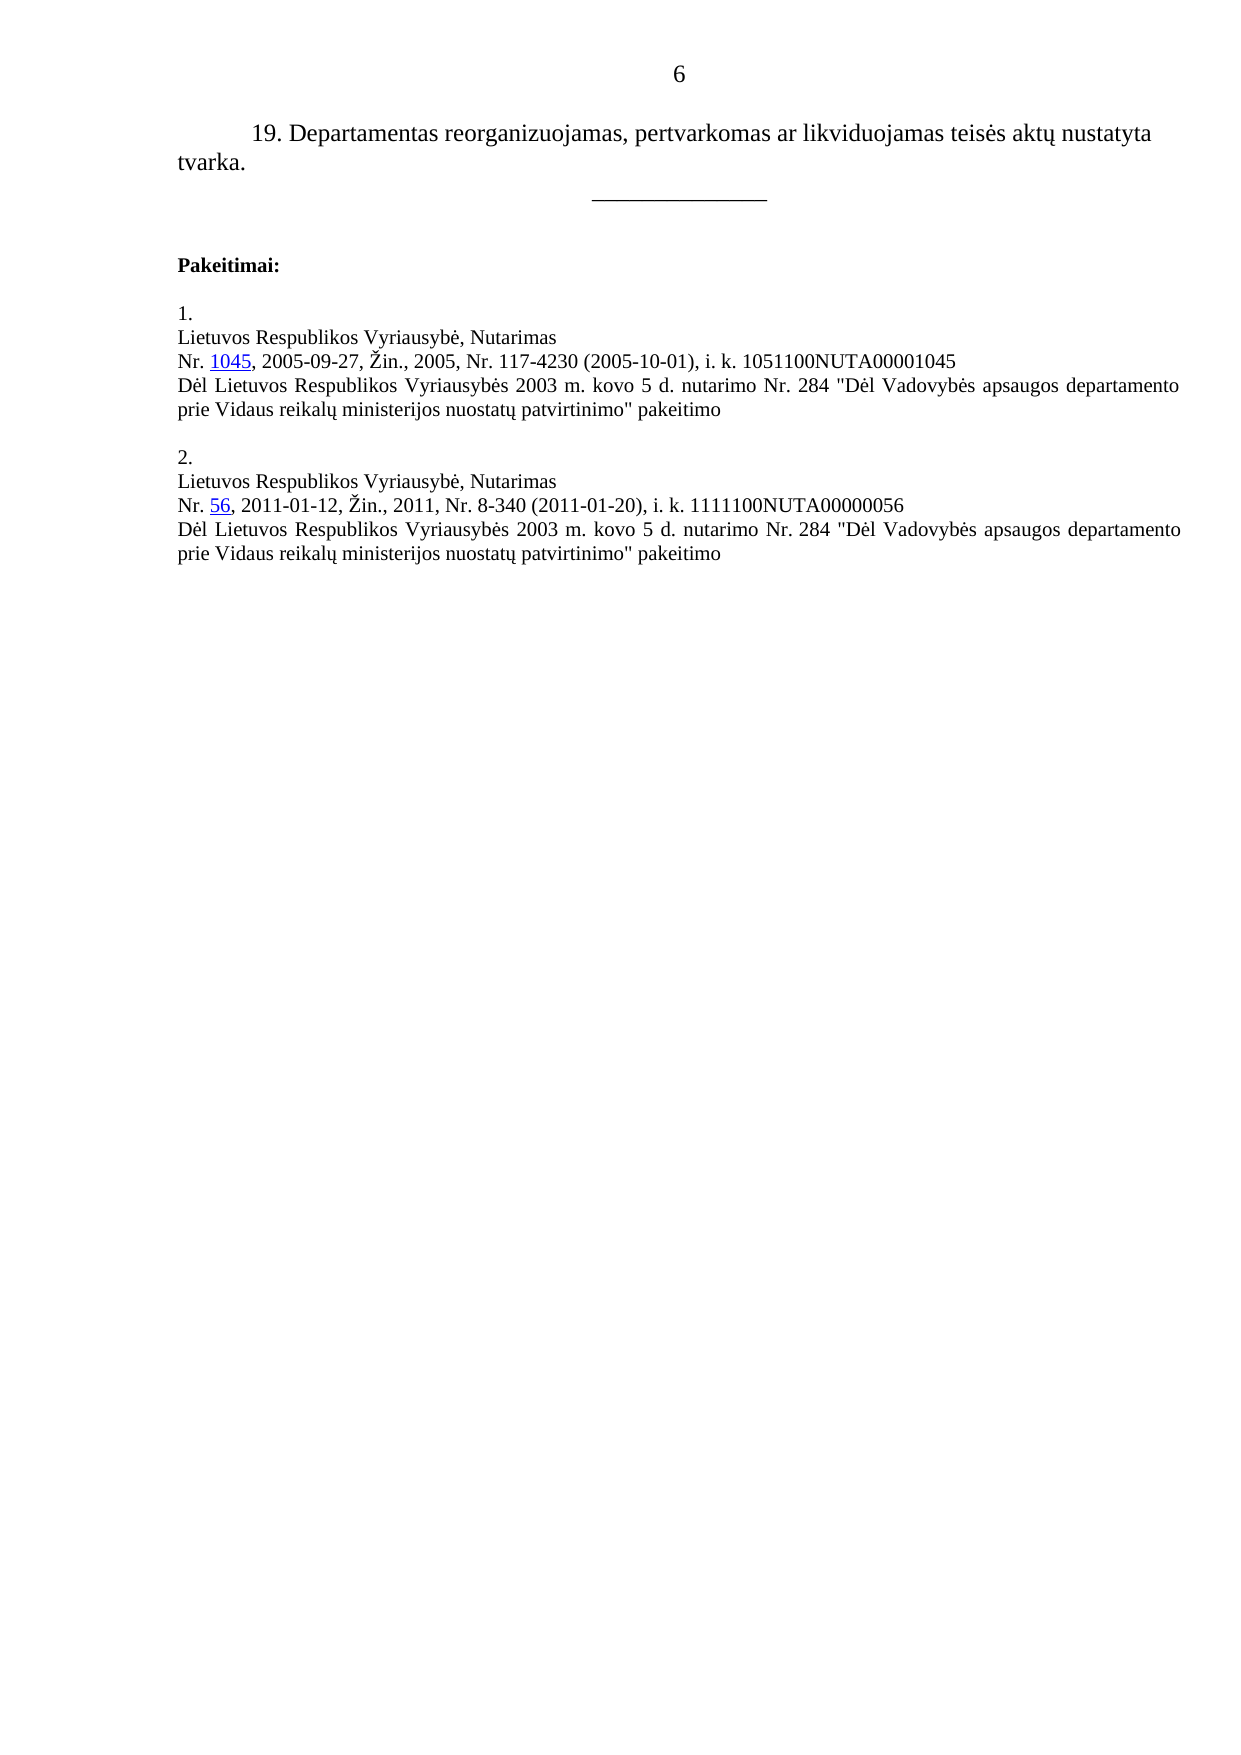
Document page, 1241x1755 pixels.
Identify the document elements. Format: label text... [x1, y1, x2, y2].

text Lietuvos Respublikos Vyriausybė, Nutarimas [177, 325, 1181, 349]
text Nr. 56, 2011-01-12, Žin., 2011, Nr. 8-340 (2011-01-20), i. k. 1111100NUTA00000056 [177, 493, 1181, 517]
text 2. [177, 445, 1181, 469]
text 19. Departamentas reorganizuojamas, pertvarkomas ar likviduojamas teisės aktų nustatyta tvarka. [177, 118, 1181, 176]
text Nr. 1045, 2005-09-27, Žin., 2005, Nr. 117-4230 (2005-10-01), i. k. 1051100NUTA00001045 [177, 349, 1181, 373]
text 1. [177, 301, 1181, 325]
text ______________ [177, 176, 1181, 204]
text Dėl Lietuvos Respublikos Vyriausybės 2003 m. kovo 5 d. nutarimo Nr. 284 "Dėl Vadovybės apsaugos departamento prie Vidaus reikalų ministerijos nuostatų patvirtinimo" pakeitimo [177, 517, 1181, 565]
text Pakeitimai: [177, 252, 1181, 277]
text Lietuvos Respublikos Vyriausybė, Nutarimas [177, 469, 1181, 493]
text Dėl Lietuvos Respublikos Vyriausybės 2003 m. kovo 5 d. nutarimo Nr. 284 "Dėl Vadovybės apsaugos departamento prie Vidaus reikalų ministerijos nuostatų patvirtinimo" pakeitimo [177, 373, 1181, 421]
